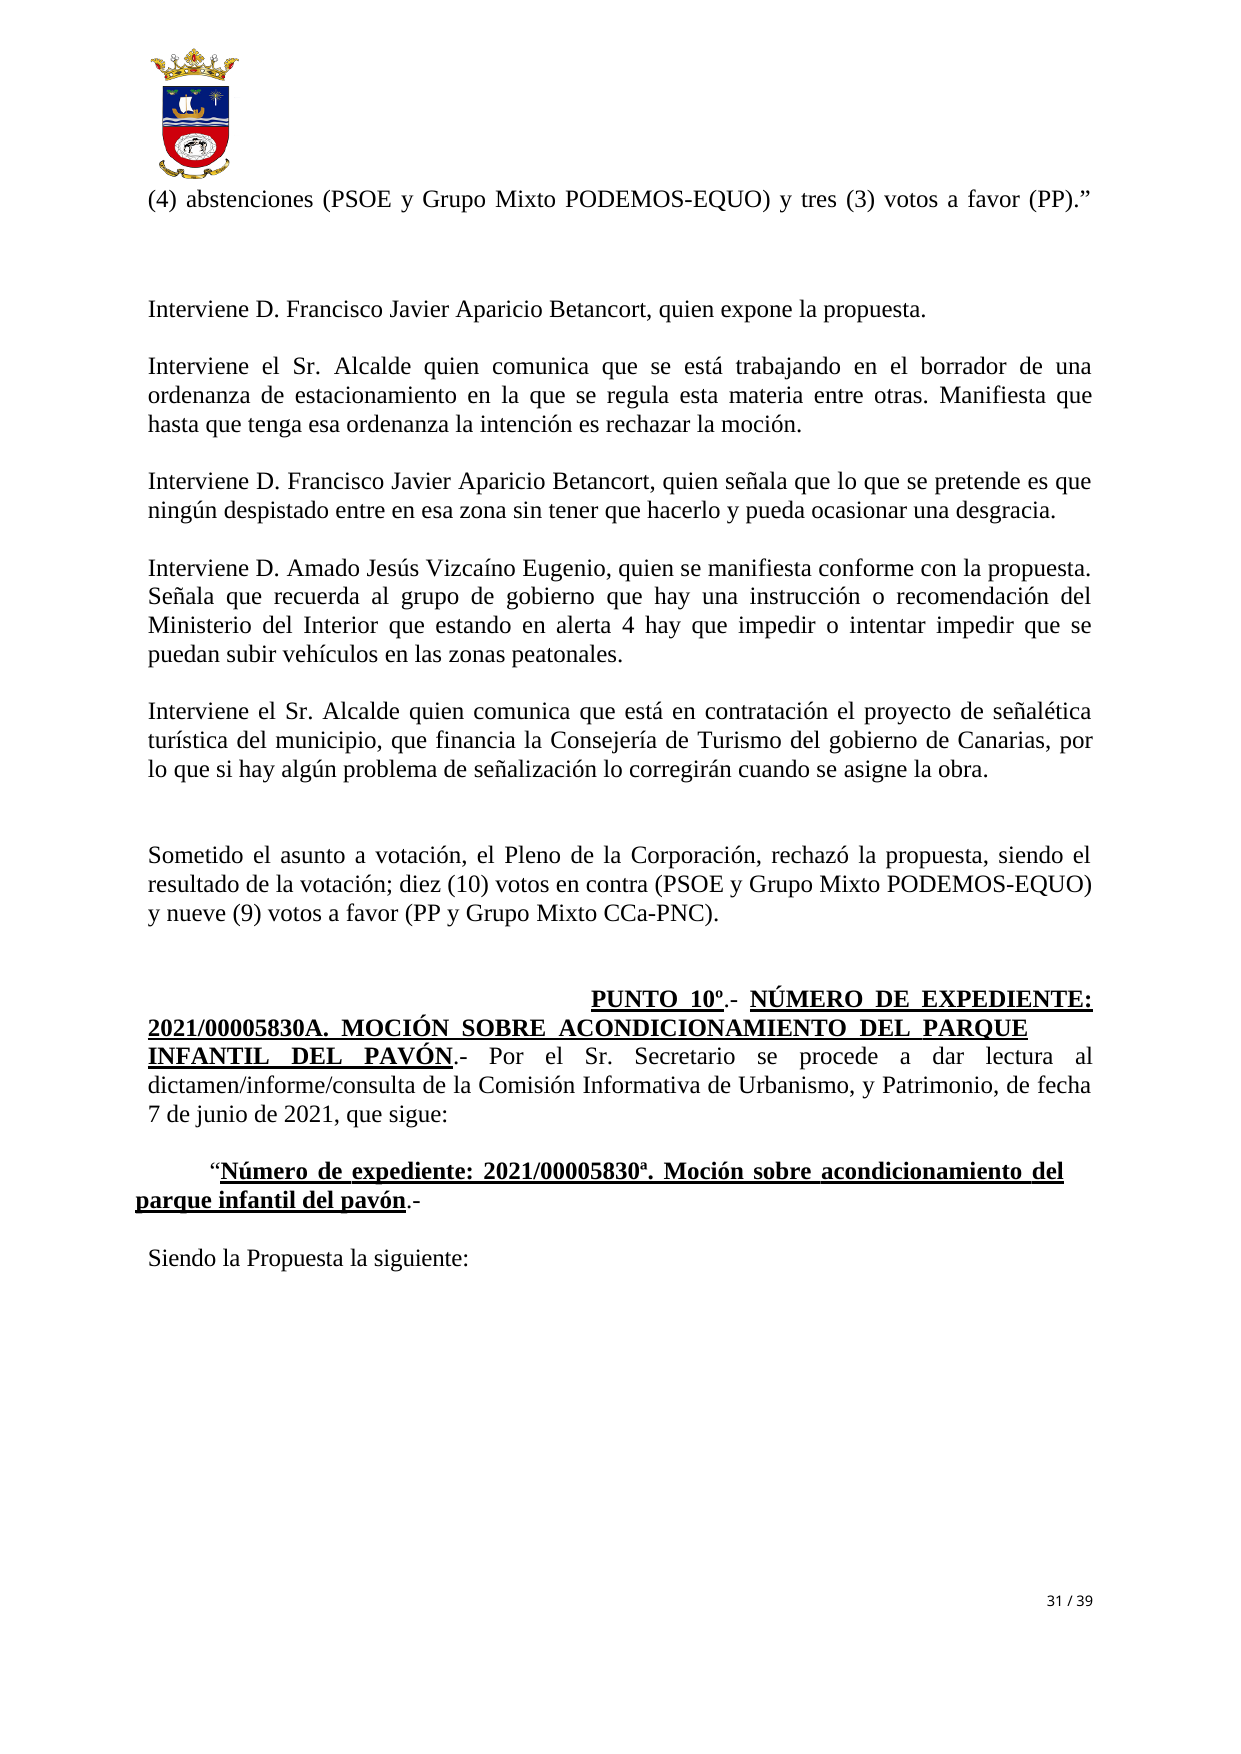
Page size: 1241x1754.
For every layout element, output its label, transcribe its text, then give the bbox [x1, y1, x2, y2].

subtitle “Número de expediente: 2021/00005830ª. Moción sobre acondicionamiento del parque infantil del pavón.- [135, 1156, 1105, 1214]
text Siendo la Propuesta la siguiente: [148, 1243, 1105, 1271]
text Interviene el Sr. Alcalde quien comunica que está en contratación el proyecto de señalética turística del municipio, que financia la Consejería de Turismo del gobierno de Canarias, por lo que si hay algún problema de señalización lo corregirán cuando se asigne la obra. [148, 696, 1093, 783]
text Interviene el Sr. Alcalde quien comunica que se está trabajando en el borrador de una ordenanza de estacionamiento en la que se regula esta materia entre otras. Manifiesta que hasta que tenga esa ordenanza la intención es rechazar la moción. [148, 351, 1093, 438]
text 31 / 39 [135, 1591, 1093, 1611]
text (4) abstenciones (PSOE y Grupo Mixto PODEMOS-EQUO) y tres (3) votos a favor (PP).” [148, 184, 1105, 212]
text INFANTIL DEL PAVÓN.- Por el Sr. Secretario se procede a dar lectura al dictamen/informe/consulta de la Comisión Informativa de Urbanismo, y Patrimonio, de fecha 7 de junio de 2021, que sigue: [148, 1041, 1093, 1128]
text Interviene D. Francisco Javier Aparicio Betancort, quien expone la propuesta. [148, 294, 1105, 323]
text Interviene D. Amado Jesús Vizcaíno Eugenio, quien se manifiesta conforme con la propuesta. Señala que recuerda al grupo de gobierno que hay una instrucción o recomendación del Ministerio del Interior que estando en alerta 4 hay que impedir o intentar impedir que se puedan subir vehículos en las zonas peatonales. [148, 553, 1093, 668]
subtitle PUNTO 10º.- NÚMERO DE EXPEDIENTE: 2021/00005830A. MOCIÓN SOBRE ACONDICIONAMIENTO DEL PARQUE [148, 984, 1093, 1041]
text Interviene D. Francisco Javier Aparicio Betancort, quien señala que lo que se pretende es que ningún despistado entre en esa zona sin tener que hacerlo y pueda ocasionar una desgracia. [148, 466, 1092, 524]
text Sometido el asunto a votación, el Pleno de la Corporación, rechazó la propuesta, siendo el resultado de la votación; diez (10) votos en contra (PSOE y Grupo Mixto PODEMOS-EQUO) y nueve (9) votos a favor (PP y Grupo Mixto CCa-PNC). [148, 840, 1093, 926]
